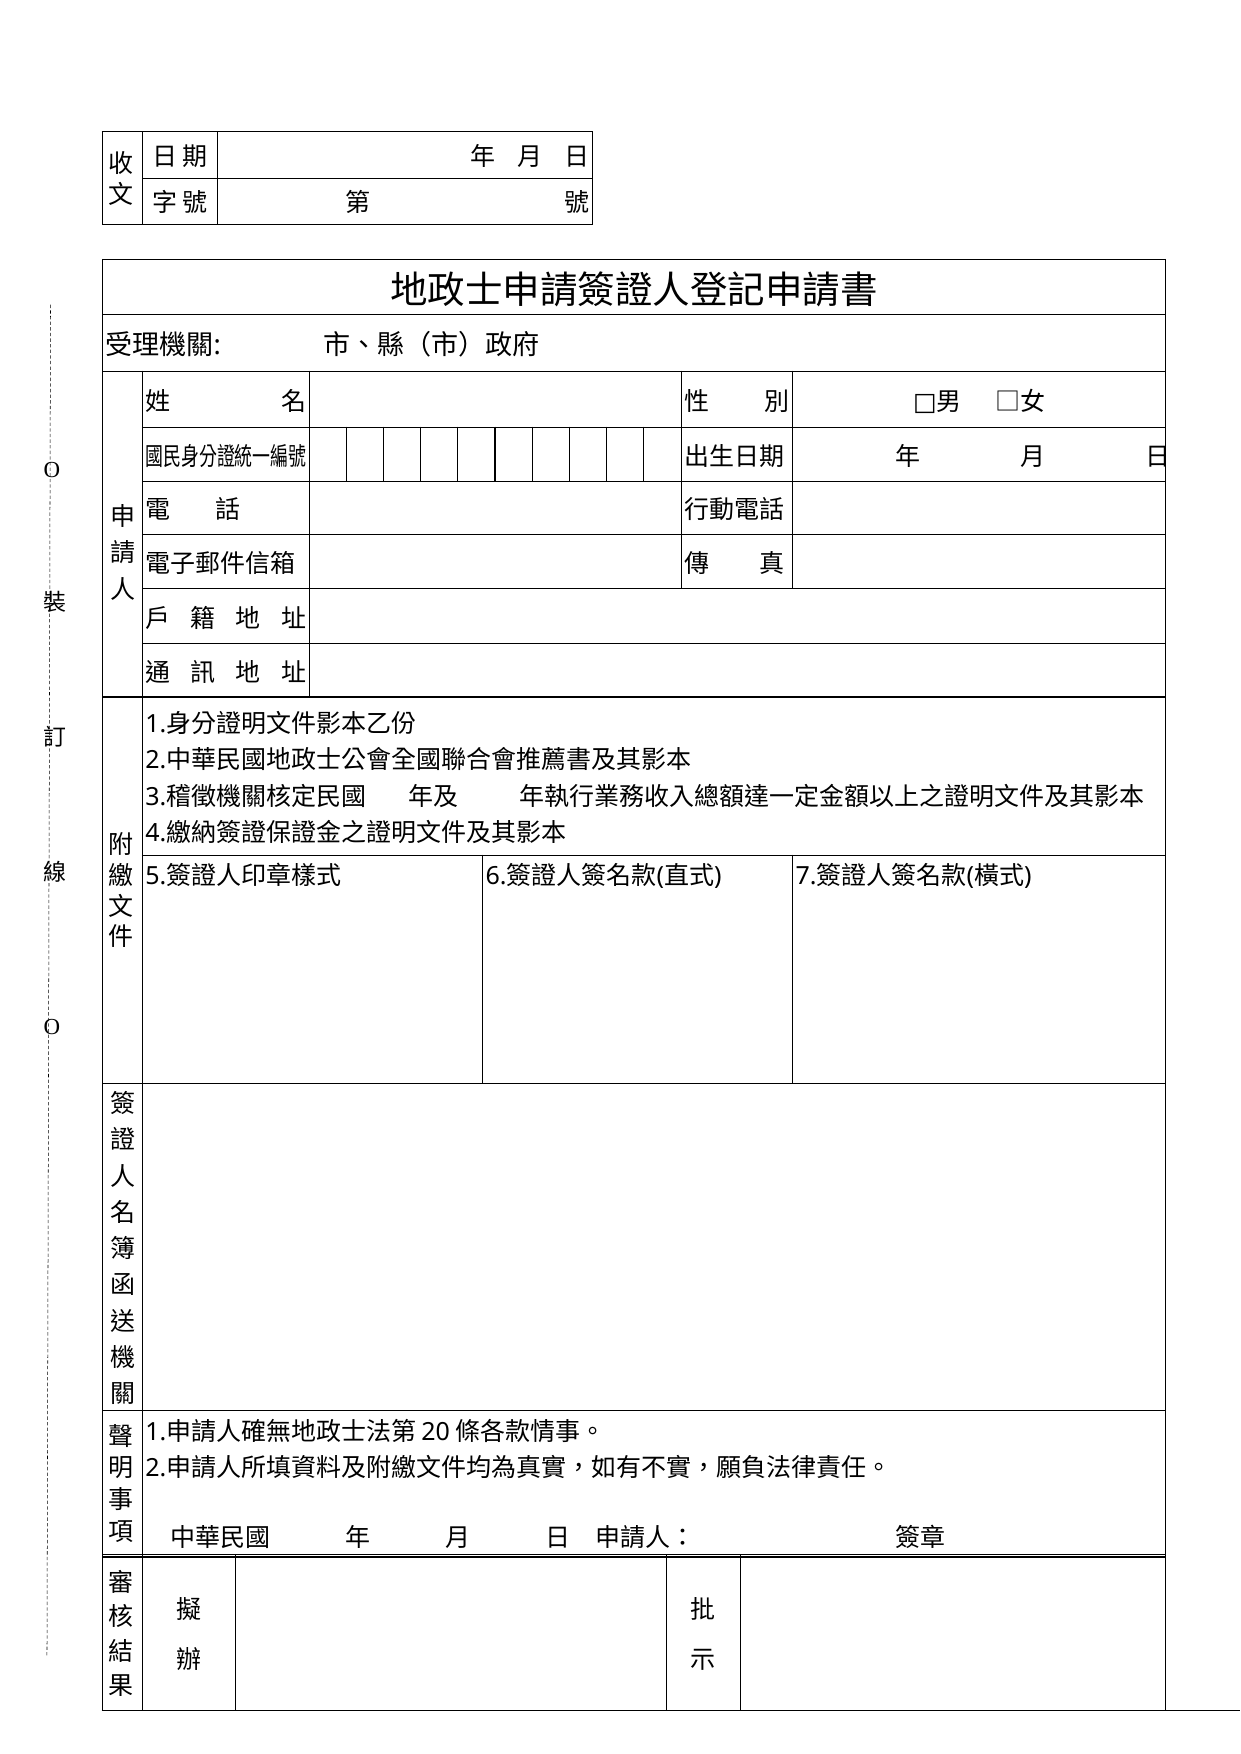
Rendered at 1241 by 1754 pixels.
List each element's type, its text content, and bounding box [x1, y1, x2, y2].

table_cell 審核結果 [103, 1558, 142, 1709]
table_cell [1166, 314, 1240, 371]
table_cell [347, 428, 383, 481]
table_cell 性別 [682, 372, 792, 427]
table_cell 行動電話 [682, 482, 792, 534]
table_cell [496, 428, 532, 481]
table_cell 5.簽證人印章樣式 [143, 856, 482, 1082]
table_cell 字 號 [143, 179, 217, 223]
table_cell [593, 178, 1240, 223]
table_cell [1166, 371, 1240, 1709]
table_cell [570, 428, 606, 481]
table_cell 國民身分證統一編號 [143, 428, 309, 481]
text O [43, 457, 69, 483]
table_cell [143, 1084, 1165, 1410]
table_cell [793, 535, 1165, 588]
table_cell 出生日期 [682, 428, 792, 481]
table_cell [310, 589, 1165, 643]
table_cell 7.簽證人簽名款(橫式) [793, 856, 1165, 1082]
table_cell [310, 644, 1165, 696]
table_cell 批 示 [667, 1558, 740, 1709]
table_cell 1.申請人確無地政士法第20條各款情事。 2.申請人所填資料及附繳文件均為真實，如有不實，願負法律責任。 中華民國 年 月 日 申請人： 簽章 [143, 1411, 1165, 1554]
text 訂 [43, 719, 69, 752]
text O [43, 1014, 69, 1040]
table_cell 附 繳 文 件 [103, 698, 142, 1082]
table_cell 1.身分證明文件影本乙份 2.中華民國地政士公會全國聯合會推薦書及其影本 3.稽徵機關核定民國 年及 年執行業務收入總額達一定金額以上之證明文件及其影本 4.繳納簽證保證金之證明文件及其影本 [143, 698, 1165, 854]
table_cell 聲明事項 [103, 1411, 142, 1554]
table_header 年月日 [218, 132, 592, 177]
table_cell 姓名 [143, 372, 309, 427]
table_cell [310, 482, 681, 534]
table_header 收 文 [103, 132, 142, 223]
table_cell [793, 482, 1165, 534]
table_cell 地政士申請簽證人登記申請書 [103, 260, 1165, 314]
table_cell 受理機關: 市、縣（市）政府 [103, 315, 1165, 371]
table_cell 電子郵件信箱 [143, 535, 309, 588]
table_header 日 期 [143, 132, 217, 177]
table_cell 通訊地址 [143, 644, 309, 696]
table_cell [236, 1558, 666, 1709]
table_cell [421, 428, 457, 481]
table_header [593, 131, 1240, 177]
table_cell 年 月 日 [793, 428, 1165, 481]
table_cell 申 請 人 [103, 372, 142, 696]
table_cell 簽 證 人 名 簿 函 送 機 關 [103, 1084, 142, 1410]
table_cell [310, 428, 346, 481]
text 裝 [43, 584, 69, 617]
table_cell 戶籍地址 [143, 589, 309, 643]
table_cell [644, 428, 681, 481]
table_cell □男 □女 [793, 372, 1165, 427]
table_cell [741, 1558, 1165, 1709]
table_cell [1166, 259, 1240, 314]
text 線 [43, 854, 69, 887]
table_cell [102, 225, 592, 259]
table_cell [384, 428, 420, 481]
table_cell [310, 372, 681, 427]
table_cell [533, 428, 569, 481]
table_cell [607, 428, 643, 481]
table_cell 第 號 [218, 179, 592, 223]
table_cell 傳 真 [682, 535, 792, 588]
table_cell 電 話 [143, 482, 309, 534]
table_cell [310, 535, 681, 588]
table_cell [458, 428, 494, 481]
table_cell 6.簽證人簽名款(直式) [483, 856, 792, 1082]
table_cell 擬 辦 [143, 1558, 235, 1709]
table_cell [592, 224, 1240, 259]
